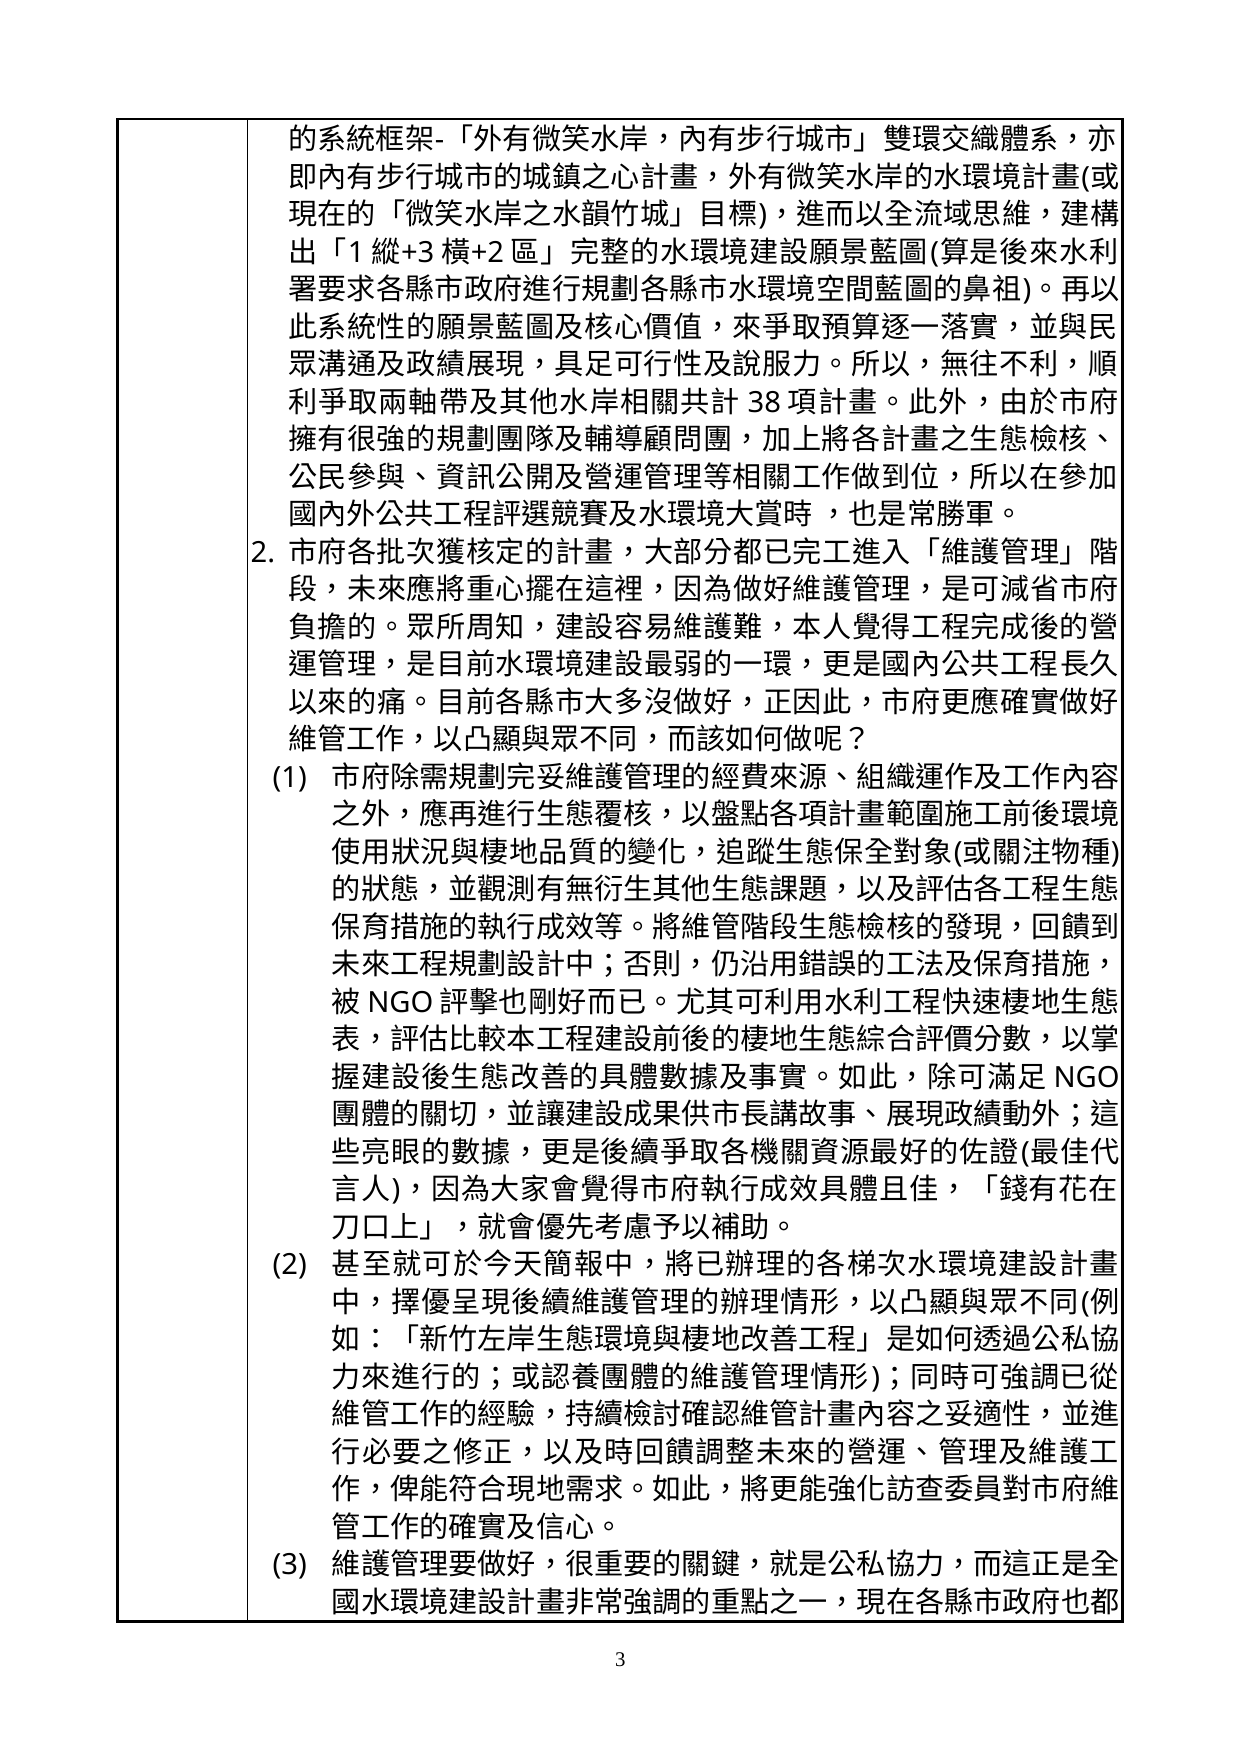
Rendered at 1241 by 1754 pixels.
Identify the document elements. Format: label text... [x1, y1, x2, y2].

table_cell 楊嘉棟委員 新竹市的水環境計畫有完整的藍圖規劃，並據以施行，成果相當好，值得肯定。 水環境計畫民眾參與的重要目的之一就是希望能推動在地認同與認養，這也是經營管理和維護計畫的重點。建議針對完工後目前的使用狀況如何?民眾及在地參與維護的狀況如何?應予以分析說明。此外，維管階段的民眾參與，應不僅限於地方里長的訪談，建議在對象上應加以擴大。 新竹市的水環境計畫在生態檢核的各階段都做得不錯，且有整體的關聯性。例如在左岸部分，在分期的工作逐步完成後，整體生態的狀況如何?濕地狀況如何?廊道聯結的效果如何?建議應參考每階段的檢核成果，加以統整，以整體的論述，挑選亮點，以突顯市府執行的成效，以及生態檢核的重要性。 資訊公開部分：水利署水環境建設行政透明專屬網的資料很值得參考，請同步更新到工務處的水環境網站上，以利參考。 簡報P.38「不宜或強勢物種移除」易造成誤解，請仍以「外來入侵種移除」為宜；P.39及其他佐證照片，除固定拍攝點位及角度外，宜標示拍攝日期以利比對。 台灣大豆在本區為亮點物種之一，市府在棲地維護及復育多所著墨，建議應整體評估前期的成果及維護的現況。 香山濕地蟹居棲地水環境改善計畫，請謹慎評估施作的必要性，並應依科學證據，進行棲地營造的規劃，以免造成衝擊。 劉駿明委員 已結案者第一批次全部7件、第二批示全部4件、第三批次(編號15為設計案，執行情形請更正「已結案」)全部9件、第四批次(含編號23工程結案程序中)全部6件、第五批次(含編號28工程結案程序中)全部4件、第六批次(含編號35工程結案程序中及不含編號31、32、34、36工程執行中及編號33工程尚未開工)1件，以上結案共計31件。未結案包括第七批次2件共7件。 第三批次編號15工程發包中及第六批次編號31、32、34、36工程執行中截止目前(113/9/6)實際進度補列於表格內及編號33工程尚未開工後續作為？第七批次工程編號37工程執行中截止目前(113/9/6)實際進度補列於表格內及工程編號38待執行中後續作為？以利進度控管。 第一批次編號1、第三批次編號12及編號15、第五批次編號29及編號30為水環境輔導顧問團、生態檢核、工程設計及空間發展藍圖規劃，第四批次編號21為環境教育網絡建置計畫，共6件維管單位同意免填。 第六批次編號31、32、34、36及第七批次編號37，工程若由工務處執行，完工後維管單位點交移轉文化局及城市行銷處，其他維管單位應由工程發包單位自行施工維管，表格漏列請補填。 簡報P.20環保局執行，P.21交通處執行，P.22、23由工務處執行完工後點交移轉文化局及城市行銷處做維管單位，計畫範圍以A表示。P.24由產業發展處以B表示，P.25、26之17公里海岸由城市行銷處或工務處C表示，P.27青草湖由城市行銷處D表示，P.28客雅溪由城市行銷處自行接管E表示，其中A類(三家不同性質)表示，分類恰當性請斟酌，建議英文分類後另加「總編號」以利對照了解內容摘要。 A~E類營運管理財務計畫之經常性支出，如環境清潔及公共設施維護管理以提升公眾服務品質，原則應由地方自籌經費辦理。為減輕負擔建議加強民間組織認養分擔。至於完工後3～5年生態檢核及生態環境保育及棲地復育追蹤考核併入水環境輔導顧問團由中央政府補助辦理。 第三批次編號15工程執行成果，除填寫工作成果摘要外，應將發包作業延宕原因及解決策略，比照第六批次編號31、32、34、36及第七批次編號37完整說明，以利追蹤改善。 港南運河水質改善工程，第一階段採用渠道濕地種植挺水及濱溪草種，停留時間4.4天自然淨化，第二階段採現地礫間接觸停留時間4小時以去除BOD、NH3-N等污染物質，第三階段採多層複合濾料，水力負荷3000L/m2/天以去除總磷並加強有機物處理效果。建議持續追蹤做水質淨化典範參考。 外來入侵之魚虎、埃及聖䴉因攻擊能力強，以危及台灣本土魚、鳥類生存空間，目前農業部門正式公告辦理人為撲殺及移除計畫。至於喜鵲外來種之成鳥會吃剛出生的幼鳥，若非正式公告不宜強勢移除，至於防止擴散計畫，請提供農業部門策略供參。 林煌喬委員 新竹市政府(下稱市府)從第一批次開始，就以宏觀的角度，運用全國水環境改善計畫作為市府城市治理的重要策略。早期先賦予擬推動的水環境建設一個響亮的核心價值(「還地、讓道、克己、共享」)，再依先天水環境條件(河川、水圳、湖泊、滯洪池、漁港、海岸)，建構出擬發展成什麼模樣的水環境，勾勒出二軸一區的系統框架-「外有微笑水岸，內有步行城市」雙環交織體系，亦即內有步行城市的城鎮之心計畫，外有微笑水岸的水環境計畫(或現在的「微笑水岸之水韻竹城」目標)，進而以全流域思維，建構出「1縱+3橫+2區」完整的水環境建設願景藍圖(算是後來水利署要求各縣市政府進行規劃各縣市水環境空間藍圖的鼻祖)。再以此系統性的願景藍圖及核心價值，來爭取預算逐一落實，並與民眾溝通及政績展現，具足可行性及說服力。所以，無往不利，順利爭取兩軸帶及其他水岸相關共計38項計畫。此外，由於市府擁有很強的規劃團隊及輔導顧問團，加上將各計畫之生態檢核、公民參與、資訊公開及營運管理等相關工作做到位，所以在參加國內外公共工程評選競賽及水環境大賞時 ，也是常勝軍。 市府各批次獲核定的計畫，大部分都已完工進入「維護管理」階段，未來應將重心擺在這裡，因為做好維護管理，是可減省市府負擔的。眾所周知，建設容易維護難，本人覺得工程完成後的營運管理，是目前水環境建設最弱的一環，更是國內公共工程長久以來的痛。目前各縣市大多沒做好，正因此，市府更應確實做好維管工作，以凸顯與眾不同，而該如何做呢？ 市府除需規劃完妥維護管理的經費來源、組織運作及工作內容之外，應再進行生態覆核，以盤點各項計畫範圍施工前後環境使用狀況與棲地品質的變化，追蹤生態保全對象(或關注物種)的狀態，並觀測有無衍生其他生態課題，以及評估各工程生態保育措施的執行成效等。將維管階段生態檢核的發現，回饋到未來工程規劃設計中；否則，仍沿用錯誤的工法及保育措施，被NGO評擊也剛好而已。尤其可利用水利工程快速棲地生態表，評估比較本工程建設前後的棲地生態綜合評價分數，以掌握建設後生態改善的具體數據及事實。如此，除可滿足NGO團體的關切，並讓建設成果供市長講故事、展現政績動外；這些亮眼的數據，更是後續爭取各機關資源最好的佐證(最佳代言人)，因為大家會覺得市府執行成效具體且佳，「錢有花在刀口上」，就會優先考慮予以補助。 甚至就可於今天簡報中，將已辦理的各梯次水環境建設計畫中，擇優呈現後續維護管理的辦理情形，以凸顯與眾不同(例如：「新竹左岸生態環境與棲地改善工程」是如何透過公私協力來進行的；或認養團體的維護管理情形)；同時可強調已從維管工作的經驗，持續檢討確認維管計畫內容之妥適性，並進行必要之修正，以及時回饋調整未來的營運、管理及維護工作，俾能符合現地需求。如此，將更能強化訪查委員對市府維管工作的確實及信心。 維護管理要做好，很重要的關鍵，就是公私協力，而這正是全國水環境建設計畫非常強調的重點之一，現在各縣市政府也都知道要積極推動公私協力或地方來認養水環境計畫，只可惜今天簡報中沒有看到相關的著墨。我們知道「公私協力」並非一蹴可幾，它需要醞釀、培養，否則臨時想籌組或委任，都會很辛苦，即便組成亦難持久。因此，市府可運用相關計畫，積極舉辦培力學堂、工作坊，邀請關心市府水環境議題的中小學教師、志工等參加；同時，推動社區發展協會、志工團及巡守隊申請環境教育場域認證，培育成公私協力的主力；再積極促請河川兩側社區及團體，成立水環境巡守隊、防災社區等，來關注水環境相關課題，以水為媒介來激發鄰里的向心力，也為水環境營造注入在地維運量能。 當然，還可複製推廣二河分署在新竹市台61縣陸橋橋下空間形塑成舊港島「河口教室」，這種創新的「水漾學堂」公共參與模式，邀請鄰近國中小學的師生、市府相關部門及在地社區、NGO團體等，提出學校鄉土教學或社會課程之教學內容，融入學校師生(與NGO)的創意與巧思，將水環境相關建設，營造成為學校教學場域。如此，市府只要每年編列補助少許經費，就可託管維護，省錢省力。 執行成果部分，建議如下： 港南運河水質淨化工程係透過渠道型濕地、礫間淨化、多層複合濾料系統(MSL)等多重設施串聯，針對不同種類污染物進行去除，處理後各項數據優於原設計值，確已營造優質水體品質與環境，成為國內首創。尤其處理設施主體地下化，使上部空間可有效串聯周邊景觀再造計畫，且工程場域全面綠化並使用透水性鋪面，提高港南運河周邊韌性水域環境功能。惟如能將全場水流皆以重力流動為主，將可降低電能使用，節能減碳及減省公帑；此外應再積極招商，以引進水上活動，達成港南運河水淨活動體驗教育的初衷。 17公里沿線景觀改善計畫工程二期－環境再生工程，該工程利用青草湖清除的淤泥，重塑一塊屬於新竹市的海岸空間，將基地的土壤、水、植物的環境因子重新佈局，使各元素從孤立存在，開始彼此流動，逐漸構成一個自營的環境網絡，恢復土地的生息。立意良善，惜剛完工，時間不夠長，尚難評估其創造具自營性的地景之成效，建議未來進行生態覆核，以掌握建設後生態改善的具體數據及事實，以彰顯工程效益。 客雅溪西雅公園暨周邊動線景觀環境營造改善計畫，於細設審查時本人已指出，並未掌握全國水環境改善計畫的精神與目的，以致於設計書圖文件都僅止於打掉舊(破)的設施，再更新設施而已，幾乎看不到水環境建設的元素，建設出來的，只是6座位於客雅溪畔的傳統式公園而已。雖強調擬強化客雅溪大公園之生態跳島功能，同步改善水質與增加棲地多樣化，但僅看見以複層式植栽綠帶來尋求生物棲地與活動的可能性，仍停留於小打小鬧的格局，至於改善水質部分，更未見具體作為。因此，本人當時建議，應再強化公園與客雅溪的連結性，將公園改建作為改善客雅溪水質、優化生物棲息環境、因應氣候變遷調適水岸布局等方向來設計，以營造連結藍、綠網絡、生物多樣性的特色公園，將會更有意義。例如：1.除透過工程梳理公園環境配置外，可評估引入客雅溪水流設置景觀滯洪池，栽種淨化、低維管、挺水植物及設置生態浮島。如此，一方面可淨化水質再回注客雅溪，且成為客雅溪魚蝦庇護、孵育場域，新生命再源源不絕地回歸客雅溪，強化公園與客雅溪的連結，實現園區經改造後讓溪裡魚兒往返公園的情景；另方面營造濕地意象，讓地方民眾漫步公園時，增加親水及停留點，亦能觀察當地多樣性生態。2.或者創造出淺水道，透過底泥拋石鋪設、礫石堆疊，使水的流動多樣性，加上植栽來達到景觀多樣，甚至淨化水體，最後再回注客雅溪。3.考慮在沿客雅溪畔公園的適當位置，設置雨水花園，朝生態棲地的營造規劃，匯集地表逕流經由水質淨化後排入客雅溪。而雨水花園與客雅溪緊鄰的護岸，牆面可增設動物通道，使從水域、濱溪、護岸、上岸後又有雨花園構成生態緩衝區，形成完整的生態系，連結藍、綠網絡，以營造生物多樣性的特色公園。4.打開護岸柔化水路邊界，連結河川與公園生態系。市府應以更宏觀的角度，去做一些示範性的工項，會更有意義(如成效好，就能起領頭羊作用)。如果一直拘泥於傳統設計，就不容易作出優質的水環境建設計畫。後來還變更設計，將既有溜冰場打除重建，我們當然清楚是應民眾要求，但是我們要提醒，公民參與並非鄉愿式地遷就地方民眾的意見，而是要秉持全國水環境改善計畫的精神及目標，堅定地回拒及教育民眾，例如：屏東市「萬年溪水環境營造-萬年及復興公園」就是拆掉既有溜冰場改建成景觀池，而獲第三屆全國水環境大賞「水漾生活獎」。如一定要建新溜冰場，亦可思考在底下設置成水流全以重力流動的大型雨撲滿，使其成為防汛時期可用作防洪、防災，平時又可維持生態基流量的相關措施，既能治理水患、又能使生態環境能往好的方向發展。 新竹漁人碼頭水環境改善計畫及新竹左岸整體水環境改善工程計畫，從工程內容觀之，均僅在擴充人為活動空間，如能增添一些「補足其生態環境零碎化」或「豐富物種棲地多樣性需求」的工作內容(如透過植栽計畫，縫補海岸地景營造)；或者可再彙列所採行的生態友善策略或措施，例如該兩工程營造設計理念、設計準則、環境整體規劃的原則及工程施作的內容等，是如何秉持低碳工法、減碳設計，使用綠色再生材料、精進施工規範及環境營造固碳等節能減碳精神來執行的成果，則將更符合水環境精神。 有關公民參與及資訊公開部分：審視今天的簡報，公民參與資料，可再強化下列事項： 明確掌握溝通對象：各工程計畫常有關切的學者專家及NGO團體(尤其長期關切該計畫區域的NGO團體)，同時應交代清楚已邀請了那些在地意見領袖、生態保育團體及專業人士等。如此，才能判斷是否已找到對的人參與或溝通，以及評估該等公民參與的有效性。 擬訂有效互動對策：各工程針對利害關係人對於議題的看法不同，所採溝通方式也因應溝通對象，擬訂有效交流的互動對策。例如：個人對於議題的看法，不一定清楚，即採現地走訪、導覽式對話、環境教育；社區組織對於議題的看法，可能清楚，可採願景凝聚活動、現場實作活動；NGO對於議題的看法，較清楚，前者可採合作研究、圖資分享或環境設計工作坊等。 消化整理會議紀錄：請以公民關切議題方式呈現，且進一步說明各議題的參採情形；特別無法辦理或反面意見，又作何處理。如此，將有助於日後循線對照各項水利建設的施作項目，其規劃構想是如何形成、如何調整及最後定案的緣由。 至於資訊公開部分：簡報中已呈現各工程各階段的展示內容，且透過媒體及輿論配上完工後的照片，來描繪建設成果，使人倍感溫馨、倍增可看性。惟請注意：資訊公開不等於媒體露出，其最重要的功能，是及時將正確訊息對外界公開，達到決策透明與溝通交流的目的。因此，可進一步再將各項工程內容連同生態檢核報告，整理成可閱讀形式，來對外公開，並主動通知關注此議題的公民組織與在地社群，以解除渠等對推動各項工程的疑慮，進而建立與公民組織與在地社群的互信關係。 針對公民參與部分再補充，本人參與二河分署第六批次初審時的發現，市府四項提案共同舉辦一場說明會，邀請區域里長及議員等共同參與，畢其功於一役，不是不行，只是參與對象單一，且無法對計畫內容聚焦詳細討論，這與舉辦公民參與之初衷，係要聊瞭解計畫河川目前環境現況及使用情形、未來居民期待、水岸環境規劃及整體發展願景，甚至亦可蒐集當地歷史變遷、信仰故事、文化等相關資訊，以及探討居民(或訪談對象)對於河川生活空間、生態環境營造的想像及後續維護管理發展的建議，似有不符，徒流於為有公民參與，而舉辦公民參與的形式，意義不大。 黃志元委員 新竹市政府簡報內容用心且豐富，並以「打造城市水域的魅力，找回城市生活的水域」作為整體計畫空間藍圖願景及建設目標，甚為宏觀且清晰，值得肯定。 以下建議提供市府精進改善參考： 為利前瞻計畫預算有效執行，確保項下各計畫如期如質如度完成，所有計畫均係透過經濟部所訂推動機制採提案競爭評比而獲選納入執行，甚為不易，依市府簡報所示，較早執行之5個批次計30項計畫尚有4項計畫仍在重新發包或結案程序中，時程有所延宕，且簡報亦未呈現精進改善作法，甚為可惜。建議市府應汲取教訓與經驗，檢討研提精進改善措施，避免爾後工程仍有相同問題重複發生之情形。 簡報P.30-37表列7個批次總計38項計畫所述之執行成果摘要多為流水帳式之文字內容，欠缺量化目標之達成情形及是否符合整體計畫願景建設目標連結之相關說明，建議未來呈現成果時可檢討修正。 主辦機關之重視與鼓勵攸關承攬廠商之履約心態及工程品質，依P.51-52所示，市府執行之水與環境工程雖有獲得多項獎項，然檢視其獲獎獎項除「全國水環境大賞」係由公部門舉辦較具公信力外，其他多屬民間單位舉辦之聯誼或鼓勵性質獎項，至國內公共工程最高榮譽之「公共工程金質獎」，經查近3年來新竹市政府並未推薦參加水利類、設施類或無維護管理類優良工程之評選，甚為可惜。建議市府再精進積極鼓勵參加評選或由參照部分縣市之模式由市府自行舉辦優良工程評比選拔，以利進一步提升所屬工程施工品質。 有關生態檢核部分，外界常有機關僅著重形式並未落實執行之質疑批評，而依簡報所呈現內容的確亦僅著重在規劃設計階段之前置作業之訪談，至訪談結果之後續處置、施工階段之監測檢核情形而因應採取之迴避、縮小、減輕與補償之措施為何、訪談者或資訊公開後之相關回饋等，均未進一步呈現說明，建議未來可調整補充。 P.77有關「執行中工程案件報告」之「客雅溪天公壇、頂埔、台溪親水公園與台溪公園周邊動線景觀環境營造改善計畫」案工程款請款情形，中央補助款累計已請領4,777萬元，惟廠商最近之請款作業僅停留在2個月前(即113年7月8日)，且累計金額僅3,602萬元，僅占中央補助款累計金額之75%，未請領金額高達1,100餘萬元，顯示市府估驗付款作業未積極，除影響整體計畫之預算執行績效外，亦可能影響廠商之財務調度及外界對機關延遲付款之誤解，請市府積極督促廠商依契約約定請款並依約付款。 農業部委員(陳吉芳簡任技正) 前瞻基礎建設水環境計畫-水與環境部分，農業部補助新竹市政府「新竹漁人碼頭水環境改善計畫」項下6件工程，除了「直銷中心外部地景改善工程」外，其餘5件工程均已完工結案，完成工程部分成果，已經改善漁港整體環境，提升水岸遊憩親水功能，使的新竹漁港除了漁業功能以外，也提供民眾來水岸遊憩的多元用途。。 針對已完成工程設施部分，因漁港本身在海濱環境，相關服務設施及海岸植栽部分，應做好後續之維護管理及完成後維管之生態檢核。 針對目前未完成之「直銷中心外部地景改善工程」，因直銷中心工程影響而延宕，希望市政府務必在本(9)月中前完成重新發包，並依簡報所述，在本年底前完成承諾之進度，以免影響本部水環境整體執行率。 經濟部水利署委員(蕭明芳簡任正工程司) 整體計畫藍圖將國土計畫、都市計畫及綠色系統整合、建構以流域為主的空間觀，惟欠缺實際執行完成的介紹及未來尚待施作區域的目標。 各分項工程執行情形大部分皆已結案，惟執行情形未細部交待總執行率及總支用比，是否已真正核銷結案尚待補充說明 各計畫維管分別以成立專責小組，編列預算辦理，予以肯定。建請將各分項計畫列表統整呈現較能了解維管預算編列情形，且建議多擴散至以社區認養方式來推動以符永續經營精神 近期案件成果具多件水質改善工程，建議宜有相關量化指標顯示淨化及處理成果 客雅溪天公壇、頂埔、台溪親子公園與台溪公園周邊環境改善工程，112/4/18開工，預計113/11/18完工，實際進度79.8%(截至8/27止)，經費6,126萬餘元，依進度及工期顯有施工量能不足情形，請督促監造及施工廠商趕辦。 未呈現本計畫歷次受查核督導成績，請補充。 直銷中心外部地景改善計畫，各分項工程未列相關進度及開、完工時間明細，辦理情形無從得知，請補充。 經濟部水利署河川海岸組 新竹市目前施工中案件為「客雅溪天公壇、頂埔、台溪親子與台溪公園周邊動線景觀環境營造改善計畫」，請市府如期於今年度完工，並如實辦理請款、估驗程序，以提高相關執行績效。 「客雅溪西雅公園暨周邊動線景觀環境營造改善計畫」已完工，請市府儘速辦理結案作業。 新竹市尚有2件辦理中規劃設計案，其工程費暫列114年度，請市府加速辦理規劃設計作業，於提報二分署審查認可後函報本署，並預為準備工程發包相關作業。 經濟部水利署工程事務組 有關整體預算及本年度可用預算之執行，如執行率、達成率及支用比，建議宜呈現簡報 有關執行成果建議納入歷年受上級及補助機關之工程查核與督導成績。此外，近期案件成果，建議所附照片能呼應所列標題。 經濟部水利署第二河川分署 生態檢核及民眾參與作業務必落實，並請將檔案確實留存。 [248, 120, 1121, 1620]
table_cell [119, 120, 247, 1620]
